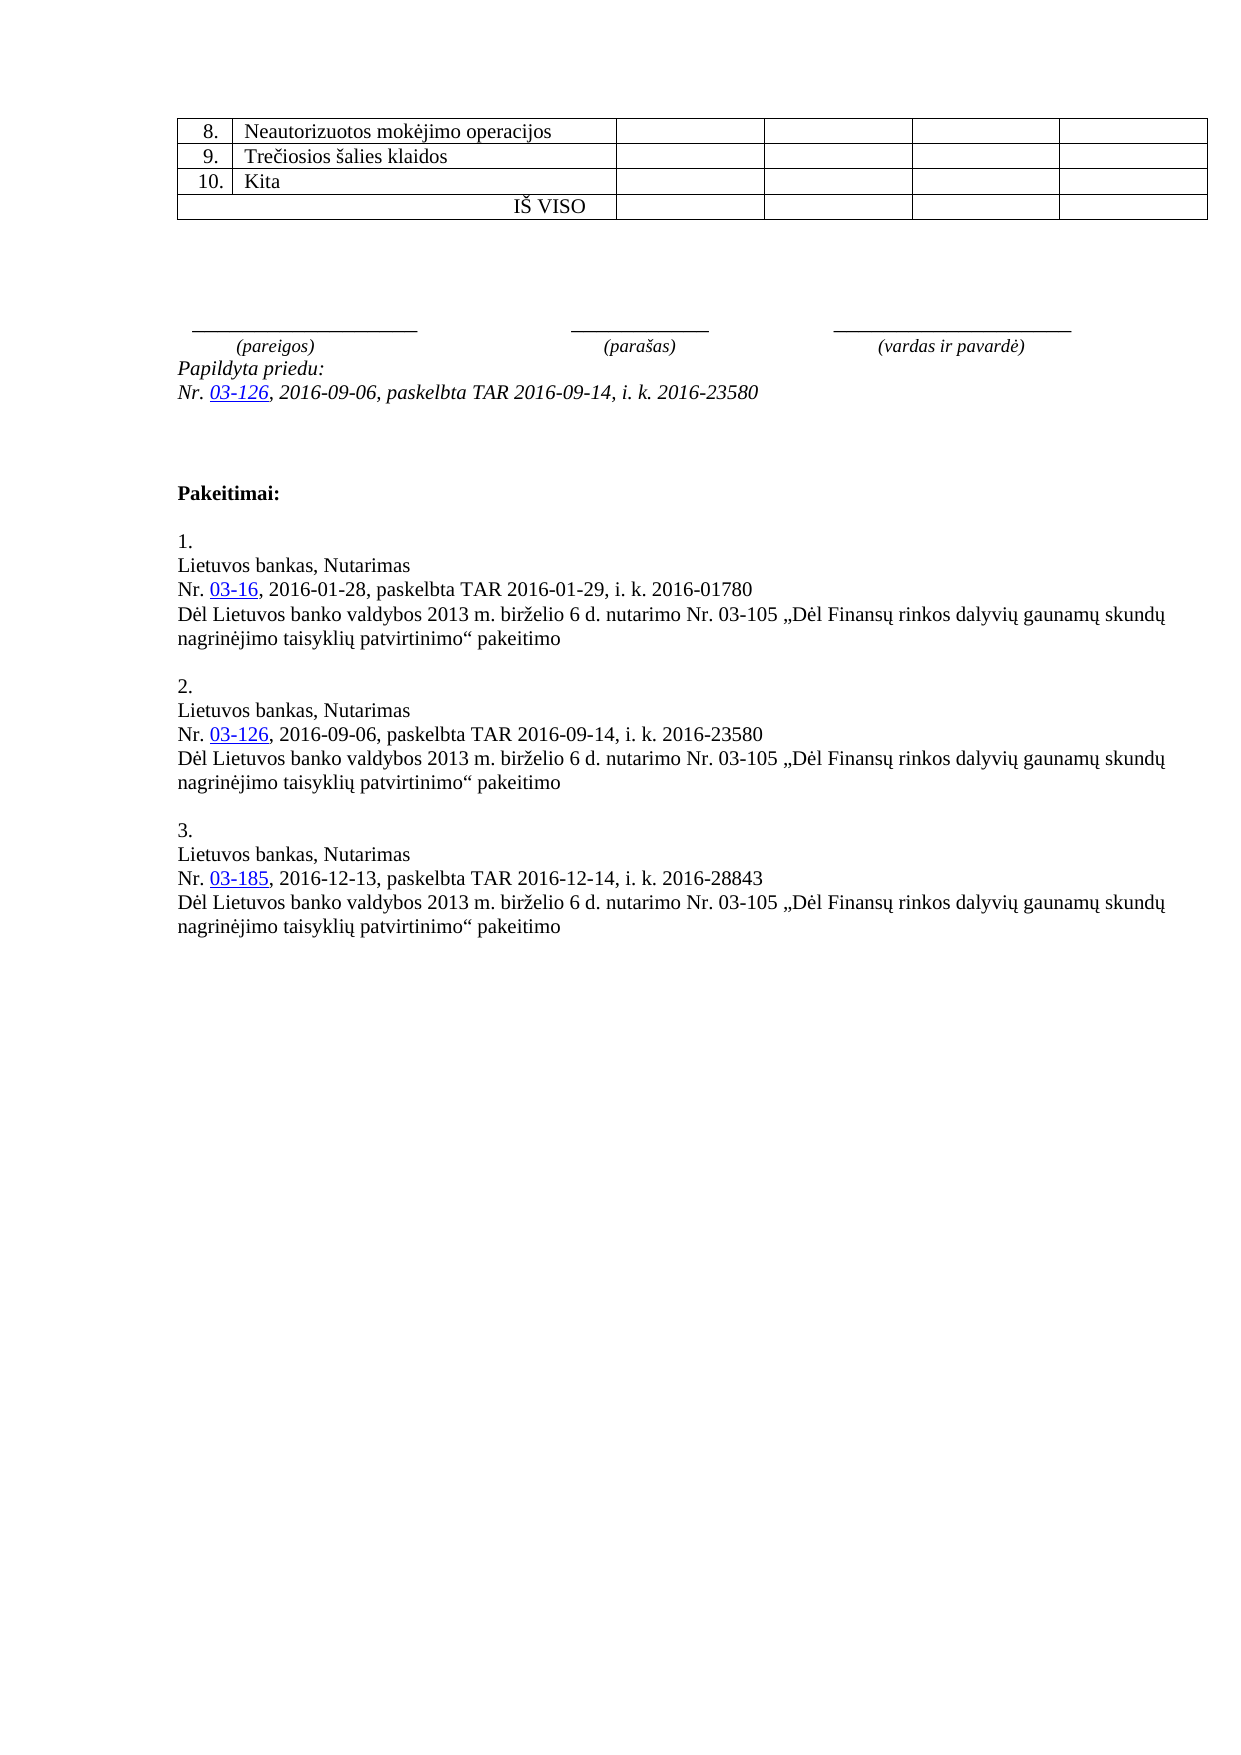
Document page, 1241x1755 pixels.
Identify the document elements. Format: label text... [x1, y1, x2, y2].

text 1. [177, 529, 1166, 553]
text 2. [177, 674, 1166, 698]
table_cell [617, 169, 764, 193]
table_cell IŠ VISO [178, 195, 616, 218]
text (pareigos) (parašas) (vardas ir pavardė) [192, 334, 1166, 356]
table_cell [1060, 119, 1207, 143]
table_cell [765, 144, 912, 168]
table_cell [913, 169, 1059, 193]
table_cell [1060, 144, 1207, 168]
text Nr. 03-126, 2016-09-06, paskelbta TAR 2016-09-14, i. k. 2016-23580 [177, 722, 1166, 746]
text Lietuvos bankas, Nutarimas [177, 842, 1166, 866]
text Dėl Lietuvos banko valdybos 2013 m. birželio 6 d. nutarimo Nr. 03-105 „Dėl Finansų rinkos dalyvių gaunamų skundų nagrinėjimo taisyklių patvirtinimo“ pakeitimo [177, 746, 1166, 794]
text Lietuvos bankas, Nutarimas [177, 553, 1166, 577]
text Nr. 03-126, 2016-09-06, paskelbta TAR 2016-09-14, i. k. 2016-23580 [177, 380, 1166, 404]
table_cell [617, 144, 764, 168]
table_cell Kita [233, 169, 616, 193]
text Lietuvos bankas, Nutarimas [177, 698, 1166, 722]
text Nr. 03-185, 2016-12-13, paskelbta TAR 2016-12-14, i. k. 2016-28843 [177, 866, 1166, 890]
table_cell [1060, 195, 1207, 218]
table_cell Trečiosios šalies klaidos [233, 144, 616, 168]
table_cell [913, 195, 1059, 218]
text Dėl Lietuvos banko valdybos 2013 m. birželio 6 d. nutarimo Nr. 03-105 „Dėl Finansų rinkos dalyvių gaunamų skundų nagrinėjimo taisyklių patvirtinimo“ pakeitimo [177, 890, 1166, 938]
table_cell [617, 195, 764, 218]
text Dėl Lietuvos banko valdybos 2013 m. birželio 6 d. nutarimo Nr. 03-105 „Dėl Finansų rinkos dalyvių gaunamų skundų nagrinėjimo taisyklių patvirtinimo“ pakeitimo [177, 601, 1166, 649]
table_cell [765, 169, 912, 193]
text __________________ ___________ ___________________ [192, 306, 1166, 334]
table_cell [617, 119, 764, 143]
table_cell 10. [178, 169, 232, 193]
table_cell [1060, 169, 1207, 193]
text Papildyta priedu: [177, 356, 1166, 380]
table_cell [913, 144, 1059, 168]
table_cell 8. [178, 119, 232, 143]
text 3. [177, 818, 1166, 842]
text Nr. 03-16, 2016-01-28, paskelbta TAR 2016-01-29, i. k. 2016-01780 [177, 577, 1166, 601]
text Pakeitimai: [177, 481, 1166, 505]
table_cell 9. [178, 144, 232, 168]
table_cell [765, 195, 912, 218]
table_cell Neautorizuotos mokėjimo operacijos [233, 119, 616, 143]
table_cell [913, 119, 1059, 143]
table_cell [765, 119, 912, 143]
